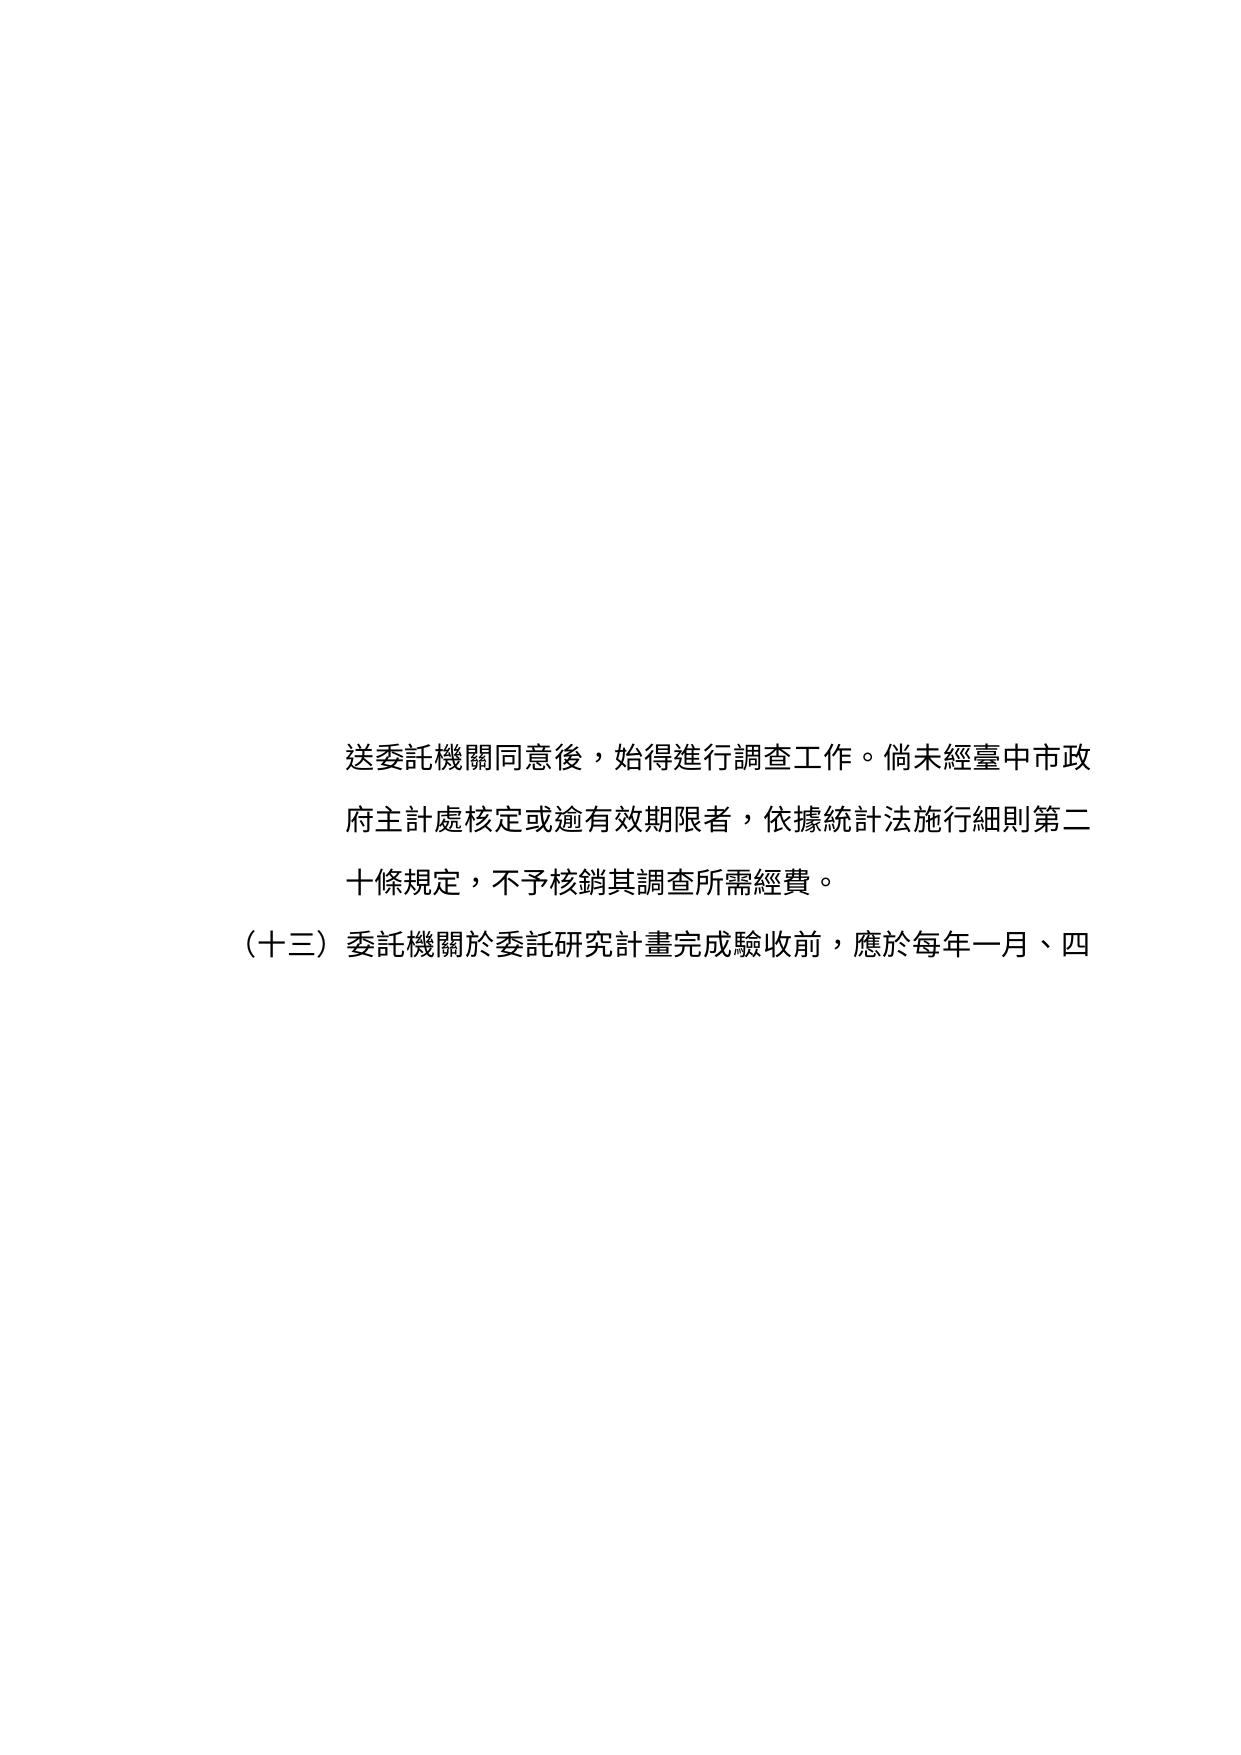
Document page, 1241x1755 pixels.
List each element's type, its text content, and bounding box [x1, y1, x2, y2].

text （十三）委託機關於委託研究計畫完成驗收前，應於每年一月、四 [227, 901, 1093, 964]
text 送委託機關同意後，始得進行調查工作。倘未經臺中市政府主計處核定或逾有效期限者，依據統計法施行細則第二十條規定，不予核銷其調查所需經費。 [227, 714, 1093, 901]
